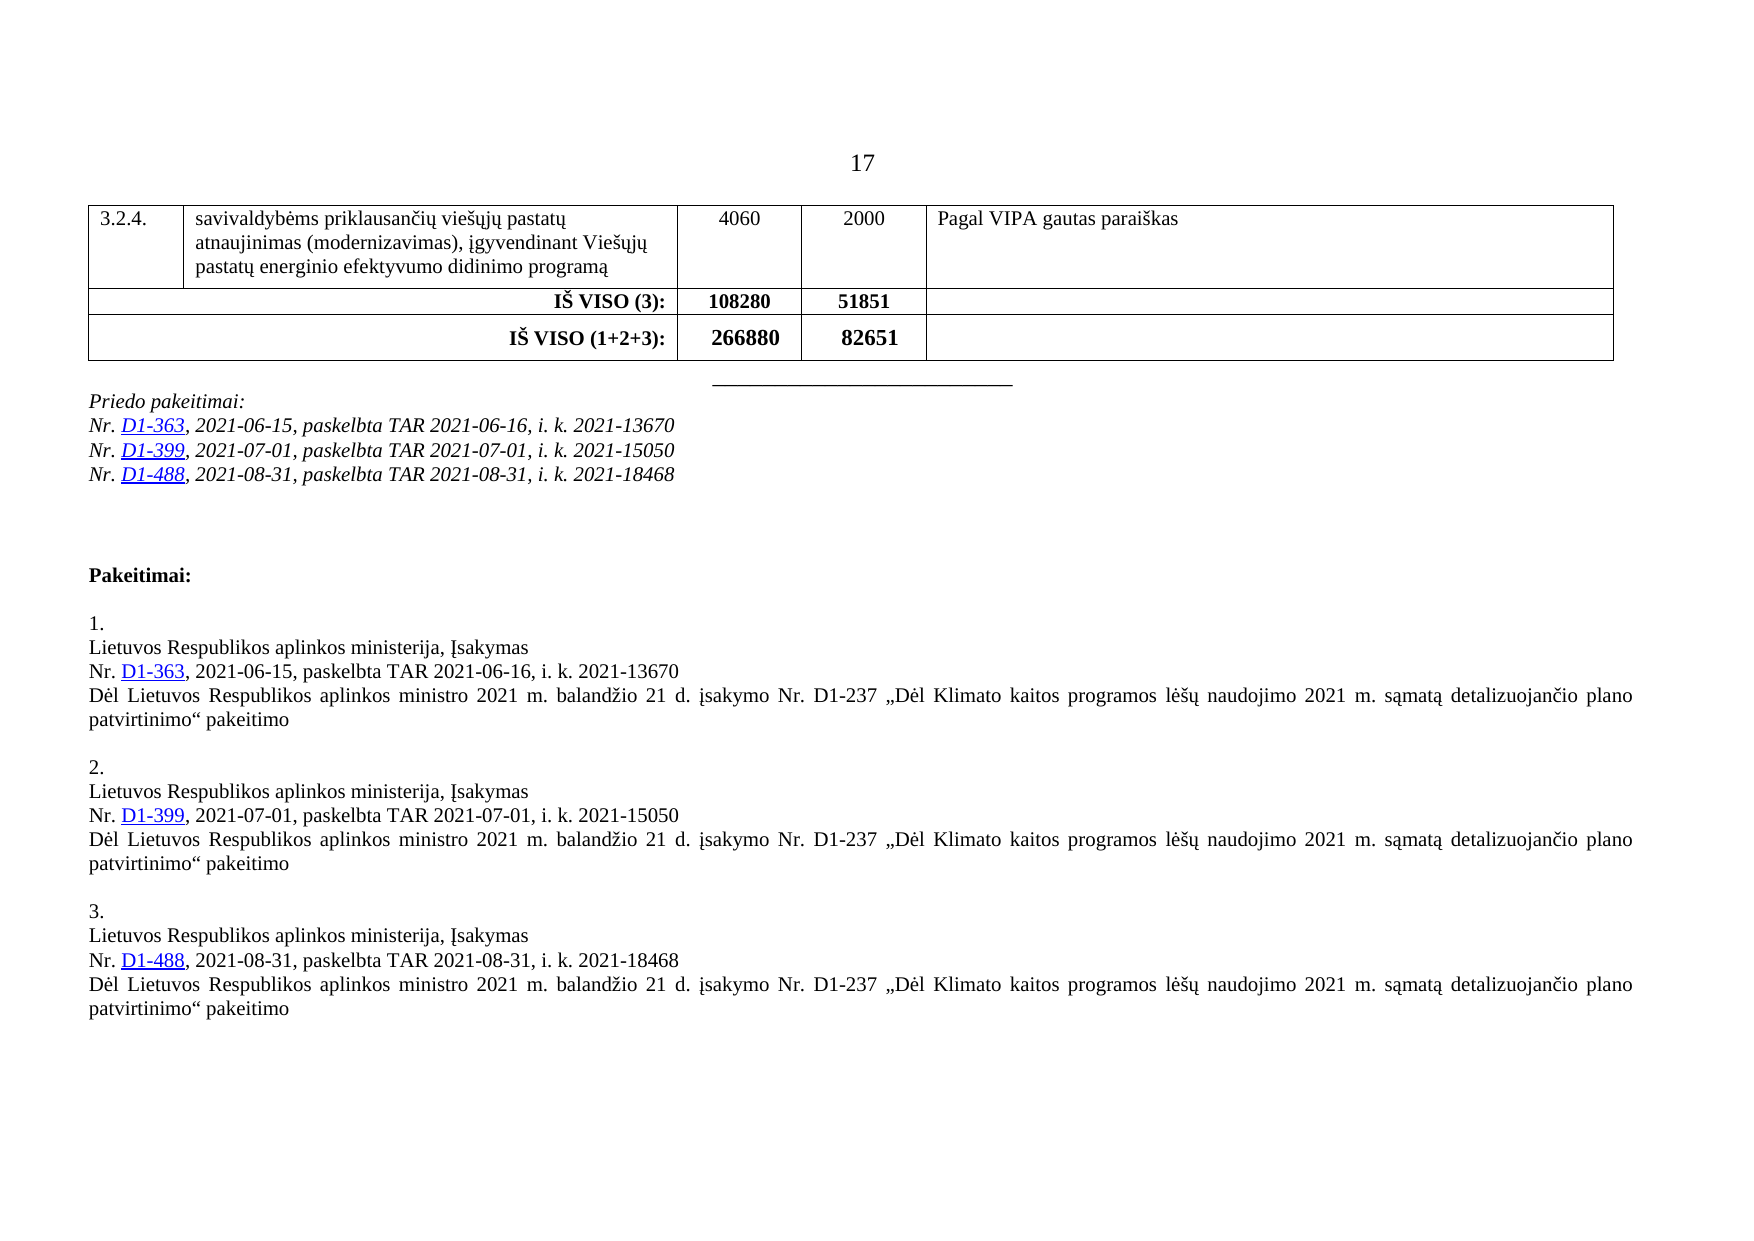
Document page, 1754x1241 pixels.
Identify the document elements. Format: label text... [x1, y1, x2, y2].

table_cell 51851 [802, 289, 926, 314]
table_cell savivaldybėms priklausančių viešųjų pastatų atnaujinimas (modernizavimas), įgyvendinant Viešųjų pastatų energinio efektyvumo didinimo programą [184, 206, 677, 288]
text Pakeitimai: [89, 562, 1636, 587]
text Priedo pakeitimai: [89, 389, 1636, 413]
table_cell 108280 [678, 289, 801, 314]
table_cell IŠ VISO (3): [89, 289, 677, 314]
table_cell 2000 [802, 206, 926, 288]
table_cell [927, 289, 1613, 314]
table_cell [927, 315, 1613, 359]
text Nr. D1-363, 2021-06-15, paskelbta TAR 2021-06-16, i. k. 2021-13670 [89, 413, 1636, 437]
text Nr. D1-363, 2021-06-15, paskelbta TAR 2021-06-16, i. k. 2021-13670 [89, 659, 1636, 683]
text Nr. D1-399, 2021-07-01, paskelbta TAR 2021-07-01, i. k. 2021-15050 [89, 437, 1636, 462]
table_cell [1616, 314, 1636, 359]
text ________________________ [89, 361, 1636, 389]
text Nr. D1-488, 2021-08-31, paskelbta TAR 2021-08-31, i. k. 2021-18468 [89, 462, 1636, 486]
table_cell 266880 [678, 315, 801, 359]
text Dėl Lietuvos Respublikos aplinkos ministro 2021 m. balandžio 21 d. įsakymo Nr. D1-237 „Dėl Klimato kaitos programos lėšų naudojimo 2021 m. sąmatą detalizuojančio plano patvirtinimo“ pakeitimo [89, 827, 1636, 875]
table_cell 82651 [802, 315, 926, 359]
table_cell IŠ VISO (1+2+3): [89, 315, 677, 359]
text Dėl Lietuvos Respublikos aplinkos ministro 2021 m. balandžio 21 d. įsakymo Nr. D1-237 „Dėl Klimato kaitos programos lėšų naudojimo 2021 m. sąmatą detalizuojančio plano patvirtinimo“ pakeitimo [89, 683, 1636, 731]
text Nr. D1-488, 2021-08-31, paskelbta TAR 2021-08-31, i. k. 2021-18468 [89, 947, 1636, 972]
text Lietuvos Respublikos aplinkos ministerija, Įsakymas [89, 779, 1636, 803]
text 1. [89, 611, 1636, 635]
text 3. [89, 899, 1636, 923]
text Dėl Lietuvos Respublikos aplinkos ministro 2021 m. balandžio 21 d. įsakymo Nr. D1-237 „Dėl Klimato kaitos programos lėšų naudojimo 2021 m. sąmatą detalizuojančio plano patvirtinimo“ pakeitimo [89, 972, 1636, 1020]
table_cell [1616, 288, 1636, 314]
table_cell 3.2.4. [89, 206, 183, 288]
table_cell [1616, 205, 1636, 288]
table_cell 4060 [678, 206, 801, 288]
table_cell Pagal VIPA gautas paraiškas [927, 206, 1613, 288]
text Lietuvos Respublikos aplinkos ministerija, Įsakymas [89, 635, 1636, 659]
text Lietuvos Respublikos aplinkos ministerija, Įsakymas [89, 923, 1636, 947]
text Nr. D1-399, 2021-07-01, paskelbta TAR 2021-07-01, i. k. 2021-15050 [89, 803, 1636, 827]
text 2. [89, 755, 1636, 779]
